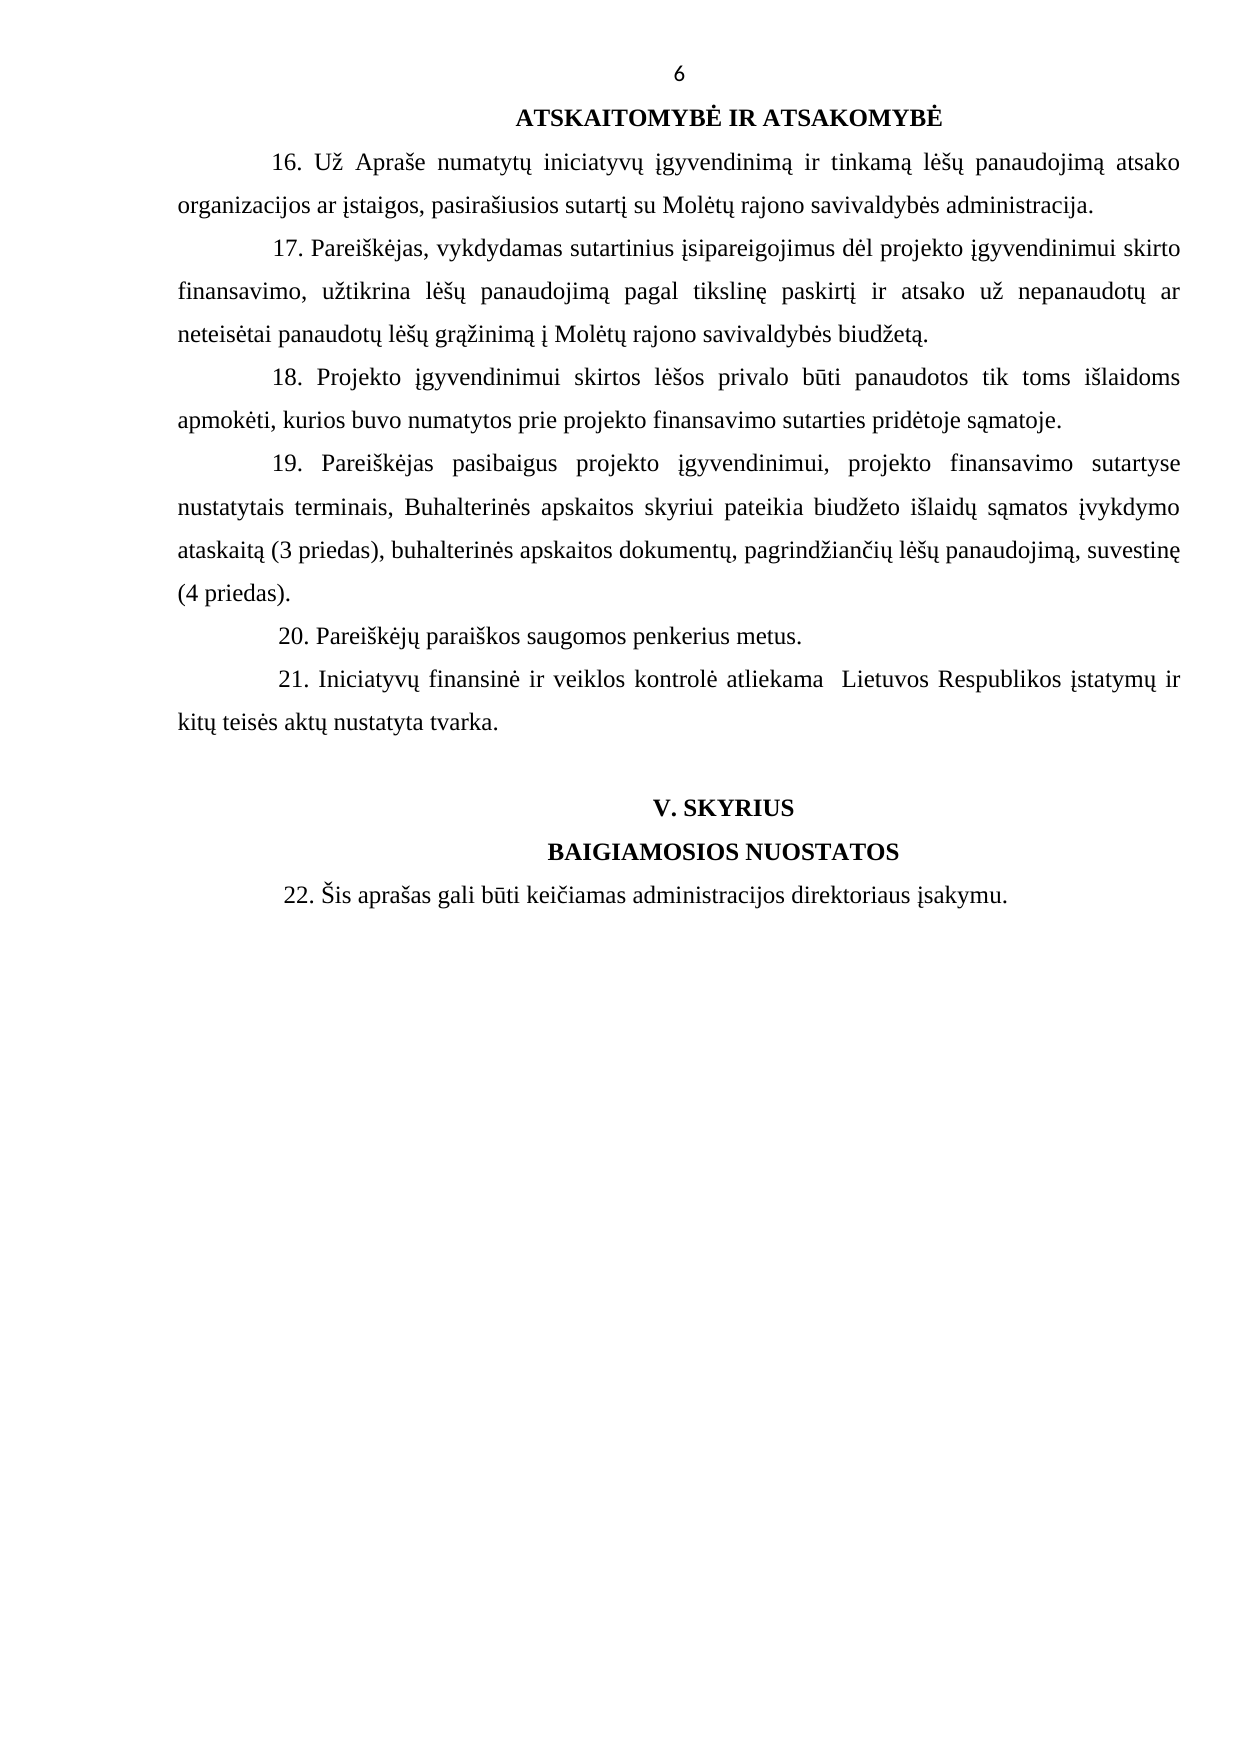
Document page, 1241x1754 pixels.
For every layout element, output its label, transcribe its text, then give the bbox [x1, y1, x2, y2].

text 16. Už Apraše numatytų iniciatyvų įgyvendinimą ir tinkamą lėšų panaudojimą atsako organizacijos ar įstaigos, pasirašiusios sutartį su Molėtų rajono savivaldybės administracija. [177, 147, 1181, 218]
text 18. Projekto įgyvendinimui skirtos lėšos privalo būti panaudotos tik toms išlaidoms apmokėti, kurios buvo numatytos prie projekto finansavimo sutarties pridėtoje sąmatoje. [177, 362, 1181, 434]
text V. SKYRIUS [177, 793, 1181, 822]
text 22. Šis aprašas gali būti keičiamas administracijos direktoriaus įsakymu. [177, 880, 1181, 908]
text 19. Pareiškėjas pasibaigus projekto įgyvendinimui, projekto finansavimo sutartyse nustatytais terminais, Buhalterinės apskaitos skyriui pateikia biudžeto išlaidų sąmatos įvykdymo ataskaitą (3 priedas), buhalterinės apskaitos dokumentų, pagrindžiančių lėšų panaudojimą, suvestinę (4 priedas). [177, 448, 1181, 607]
text 20. Pareiškėjų paraiškos saugomos penkerius metus. [177, 621, 1181, 650]
text ATSKAITOMYBĖ IR ATSAKOMYBĖ [177, 103, 1181, 132]
text 21. Iniciatyvų finansinė ir veiklos kontrolė atliekama Lietuvos Respublikos įstatymų ir kitų teisės aktų nustatyta tvarka. [177, 664, 1181, 736]
text BAIGIAMOSIOS NUOSTATOS [177, 837, 1181, 865]
text 17. Pareiškėjas, vykdydamas sutartinius įsipareigojimus dėl projekto įgyvendinimui skirto finansavimo, užtikrina lėšų panaudojimą pagal tikslinę paskirtį ir atsako už nepanaudotų ar neteisėtai panaudotų lėšų grąžinimą į Molėtų rajono savivaldybės biudžetą. [177, 233, 1181, 348]
